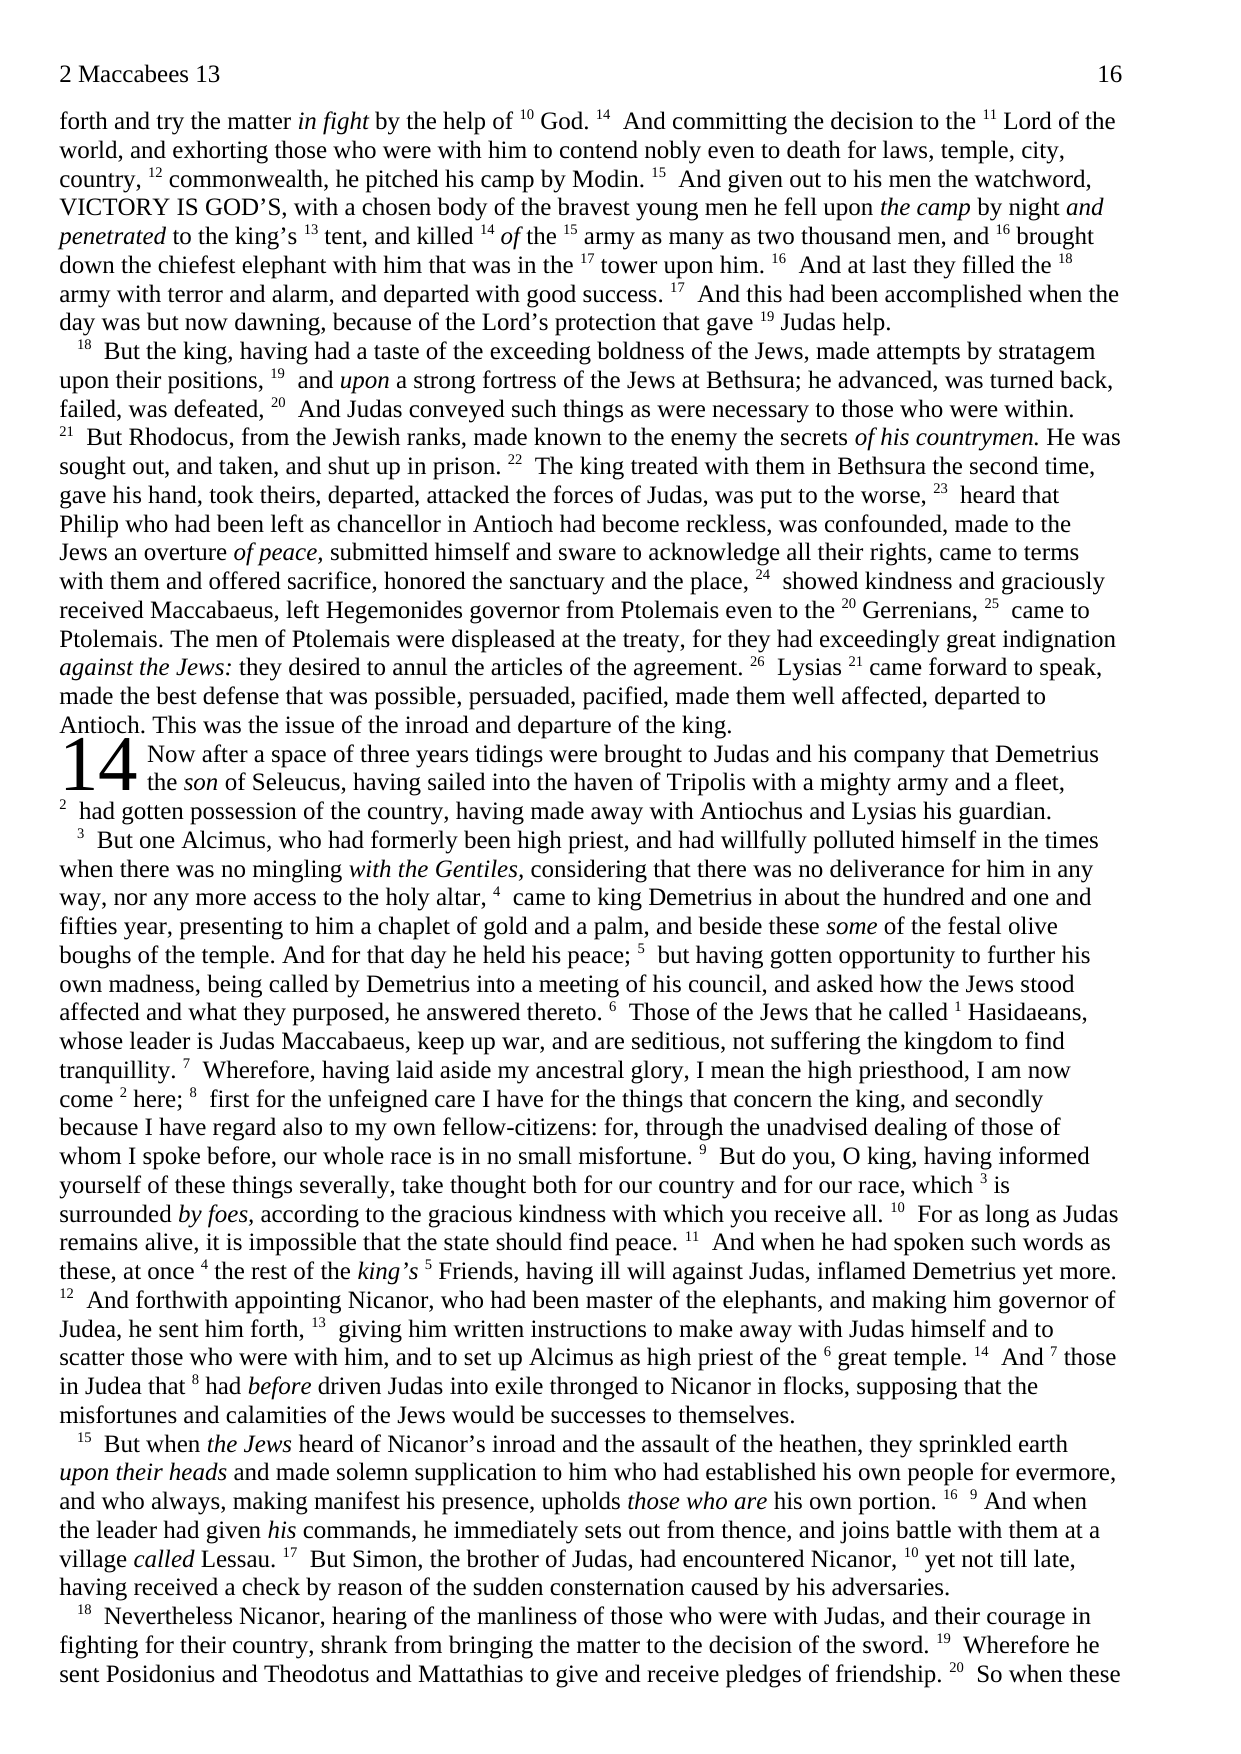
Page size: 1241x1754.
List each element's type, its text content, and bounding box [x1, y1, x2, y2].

text 18 But the king, having had a taste of the exceeding boldness of the Jews, made attempts by stratagem upon their positions, 19 and upon a strong fortress of the Jews at Bethsura; he advanced, was turned back, failed, was defeated, 20 And Judas conveyed such things as were necessary to those who were within. 21 But Rhodocus, from the Jewish ranks, made known to the enemy the secrets of his countrymen. He was sought out, and taken, and shut up in prison. 22 The king treated with them in Bethsura the second time, gave his hand, took theirs, departed, attacked the forces of Judas, was put to the worse, 23 heard that Philip who had been left as chancellor in Antioch had become reckless, was confounded, made to the Jews an overture of peace, submitted himself and sware to acknowledge all their rights, came to terms with them and offered sacrifice, honored the sanctuary and the place, 24 showed kindness and graciously received Maccabaeus, left Hegemonides governor from Ptolemais even to the 20 Gerrenians, 25 came to Ptolemais. The men of Ptolemais were displeased at the treaty, for they had exceedingly great indignation against the Jews: they desired to annul the articles of the agreement. 26 Lysias 21 came forward to speak, made the best defense that was possible, persuaded, pacified, made them well affected, departed to Antioch. This was the issue of the inroad and departure of the king. [59, 336, 1122, 739]
text 3 But one Alcimus, who had formerly been high priest, and had willfully polluted himself in the times when there was no mingling with the Gentiles, considering that there was no deliverance for him in any way, nor any more access to the holy altar, 4 came to king Demetrius in about the hundred and one and fifties year, presenting to him a chaplet of gold and a palm, and beside these some of the festal olive boughs of the temple. And for that day he held his peace; 5 but having gotten opportunity to further his own madness, being called by Demetrius into a meeting of his council, and asked how the Jews stood affected and what they purposed, he answered thereto. 6 Those of the Jews that he called 1 Hasidaeans, whose leader is Judas Maccabaeus, keep up war, and are seditious, not suffering the kingdom to find tranquillity. 7 Wherefore, having laid aside my ancestral glory, I mean the high priesthood, I am now come 2 here; 8 first for the unfeigned care I have for the things that concern the king, and secondly because I have regard also to my own fellow-citizens: for, through the unadvised dealing of those of whom I spoke before, our whole race is in no small misfortune. 9 But do you, O king, having informed yourself of these things severally, take thought both for our country and for our race, which 3 is surrounded by foes, according to the gracious kindness with which you receive all. 10 For as long as Judas remains alive, it is impossible that the state should find peace. 11 And when he had spoken such words as these, at once 4 the rest of the king’s 5 Friends, having ill will against Judas, inflamed Demetrius yet more. 12 And forthwith appointing Nicanor, who had been master of the elephants, and making him governor of Judea, he sent him forth, 13 giving him written instructions to make away with Judas himself and to scatter those who were with him, and to set up Alcimus as high priest of the 6 great temple. 14 And 7 those in Judea that 8 had before driven Judas into exile thronged to Nicanor in flocks, supposing that the misfortunes and calamities of the Jews would be successes to themselves. [59, 825, 1122, 1429]
text forth and try the matter in fight by the help of 10 God. 14 And committing the decision to the 11 Lord of the world, and exhorting those who were with him to contend nobly even to death for laws, temple, city, country, 12 commonwealth, he pitched his camp by Modin. 15 And given out to his men the watchword, VICTORY IS GOD’S, with a chosen body of the bravest young men he fell upon the camp by night and penetrated to the king’s 13 tent, and killed 14 of the 15 army as many as two thousand men, and 16 brought down the chiefest elephant with him that was in the 17 tower upon him. 16 And at last they filled the 18 army with terror and alarm, and departed with good success. 17 And this had been accomplished when the day was but now dawning, because of the Lord’s protection that gave 19 Judas help. [59, 106, 1122, 336]
text 15 But when the Jews heard of Nicanor’s inroad and the assault of the heathen, they sprinkled earth upon their heads and made solemn supplication to him who had established his own people for evermore, and who always, making manifest his presence, upholds those who are his own portion. 16 9 And when the leader had given his commands, he immediately sets out from thence, and joins battle with them at a village called Lessau. 17 But Simon, the brother of Judas, had encountered Nicanor, 10 yet not till late, having received a check by reason of the sudden consternation caused by his adversaries. [59, 1429, 1122, 1601]
text 14Now after a space of three years tidings were brought to Judas and his company that Demetrius the son of Seleucus, having sailed into the haven of Tripolis with a mighty army and a fleet, 2 had gotten possession of the country, having made away with Antiochus and Lysias his guardian. [59, 739, 1122, 825]
text 18 Nevertheless Nicanor, hearing of the manliness of those who were with Judas, and their courage in fighting for their country, shrank from bringing the matter to the decision of the sword. 19 Wherefore he sent Posidonius and Theodotus and Mattathias to give and receive pledges of friendship. 20 So when these [59, 1601, 1122, 1687]
